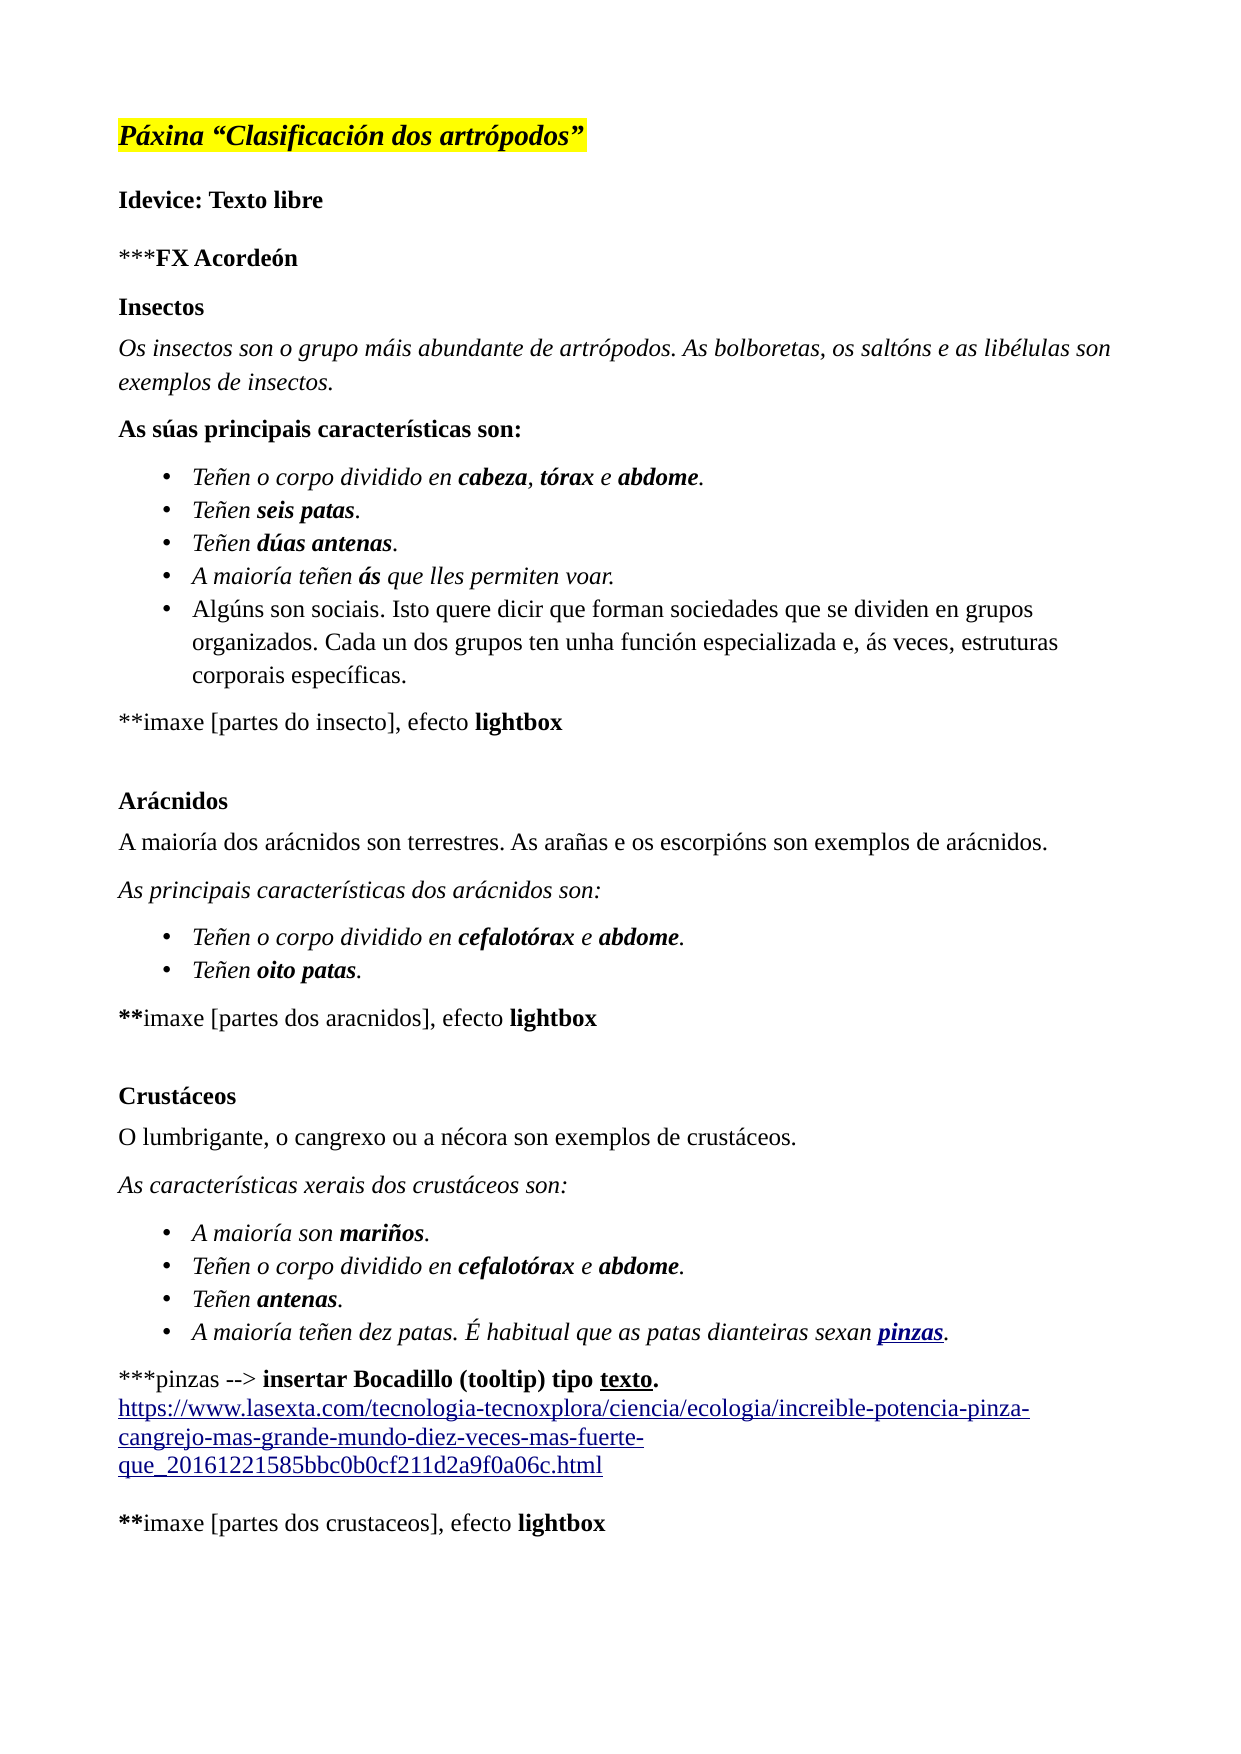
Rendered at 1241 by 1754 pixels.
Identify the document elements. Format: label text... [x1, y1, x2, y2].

text **imaxe [partes do insecto], efecto lightbox [118, 707, 1122, 736]
list Teñen oito patas. [162, 955, 1122, 984]
list A maioría teñen ás que lles permiten voar. [162, 561, 1122, 589]
text Páxina “Clasificación dos artrópodos” [118, 118, 1122, 152]
list Teñen dúas antenas. [162, 528, 1122, 557]
list Teñen o corpo dividido en cefalotórax e abdome. [162, 922, 1122, 951]
text **imaxe [partes dos aracnidos], efecto lightbox [118, 1003, 1122, 1032]
text Os insectos son o grupo máis abundante de artrópodos. As bolboretas, os saltóns e as libélulas son exemplos de insectos. [118, 333, 1122, 395]
list A maioría son mariños. [162, 1218, 1122, 1246]
list A maioría teñen dez patas. É habitual que as patas dianteiras sexan pinzas. [162, 1317, 1122, 1346]
text O lumbrigante, o cangrexo ou a nécora son exemplos de crustáceos. [118, 1122, 1122, 1151]
subtitle Crustáceos [118, 1081, 1122, 1110]
text As principais características dos arácnidos son: [118, 875, 1122, 903]
list Teñen o corpo dividido en cabeza, tórax e abdome. [162, 462, 1122, 491]
text A maioría dos arácnidos son terrestres. As arañas e os escorpións son exemplos de arácnidos. [118, 827, 1122, 856]
list Teñen o corpo dividido en cefalotórax e abdome. [162, 1251, 1122, 1279]
list Algúns son sociais. Isto quere dicir que forman sociedades que se dividen en grupos organizados. Cada un dos grupos ten unha función especializada e, ás veces, estruturas corporais específicas. [162, 594, 1122, 689]
text ***FX Acordeón [118, 243, 1122, 271]
text Idevice: Texto libre [118, 185, 1122, 214]
list Teñen antenas. [162, 1284, 1122, 1312]
text https://www.lasexta.com/tecnologia-tecnoxplora/ciencia/ecologia/increible-potencia-pinza-cangrejo-mas-grande-mundo-diez-veces-mas-fuerte-que_20161221585bbc0b0cf211d2a9f0a06c.html [118, 1393, 1122, 1479]
text As súas principais características son: [118, 414, 1122, 443]
subtitle Insectos [118, 292, 1122, 321]
subtitle Arácnidos [118, 786, 1122, 814]
text **imaxe [partes dos crustaceos], efecto lightbox [118, 1508, 1122, 1537]
list Teñen seis patas. [162, 495, 1122, 523]
text ***pinzas --> insertar Bocadillo (tooltip) tipo texto. [118, 1364, 1122, 1393]
text As características xerais dos crustáceos son: [118, 1170, 1122, 1199]
